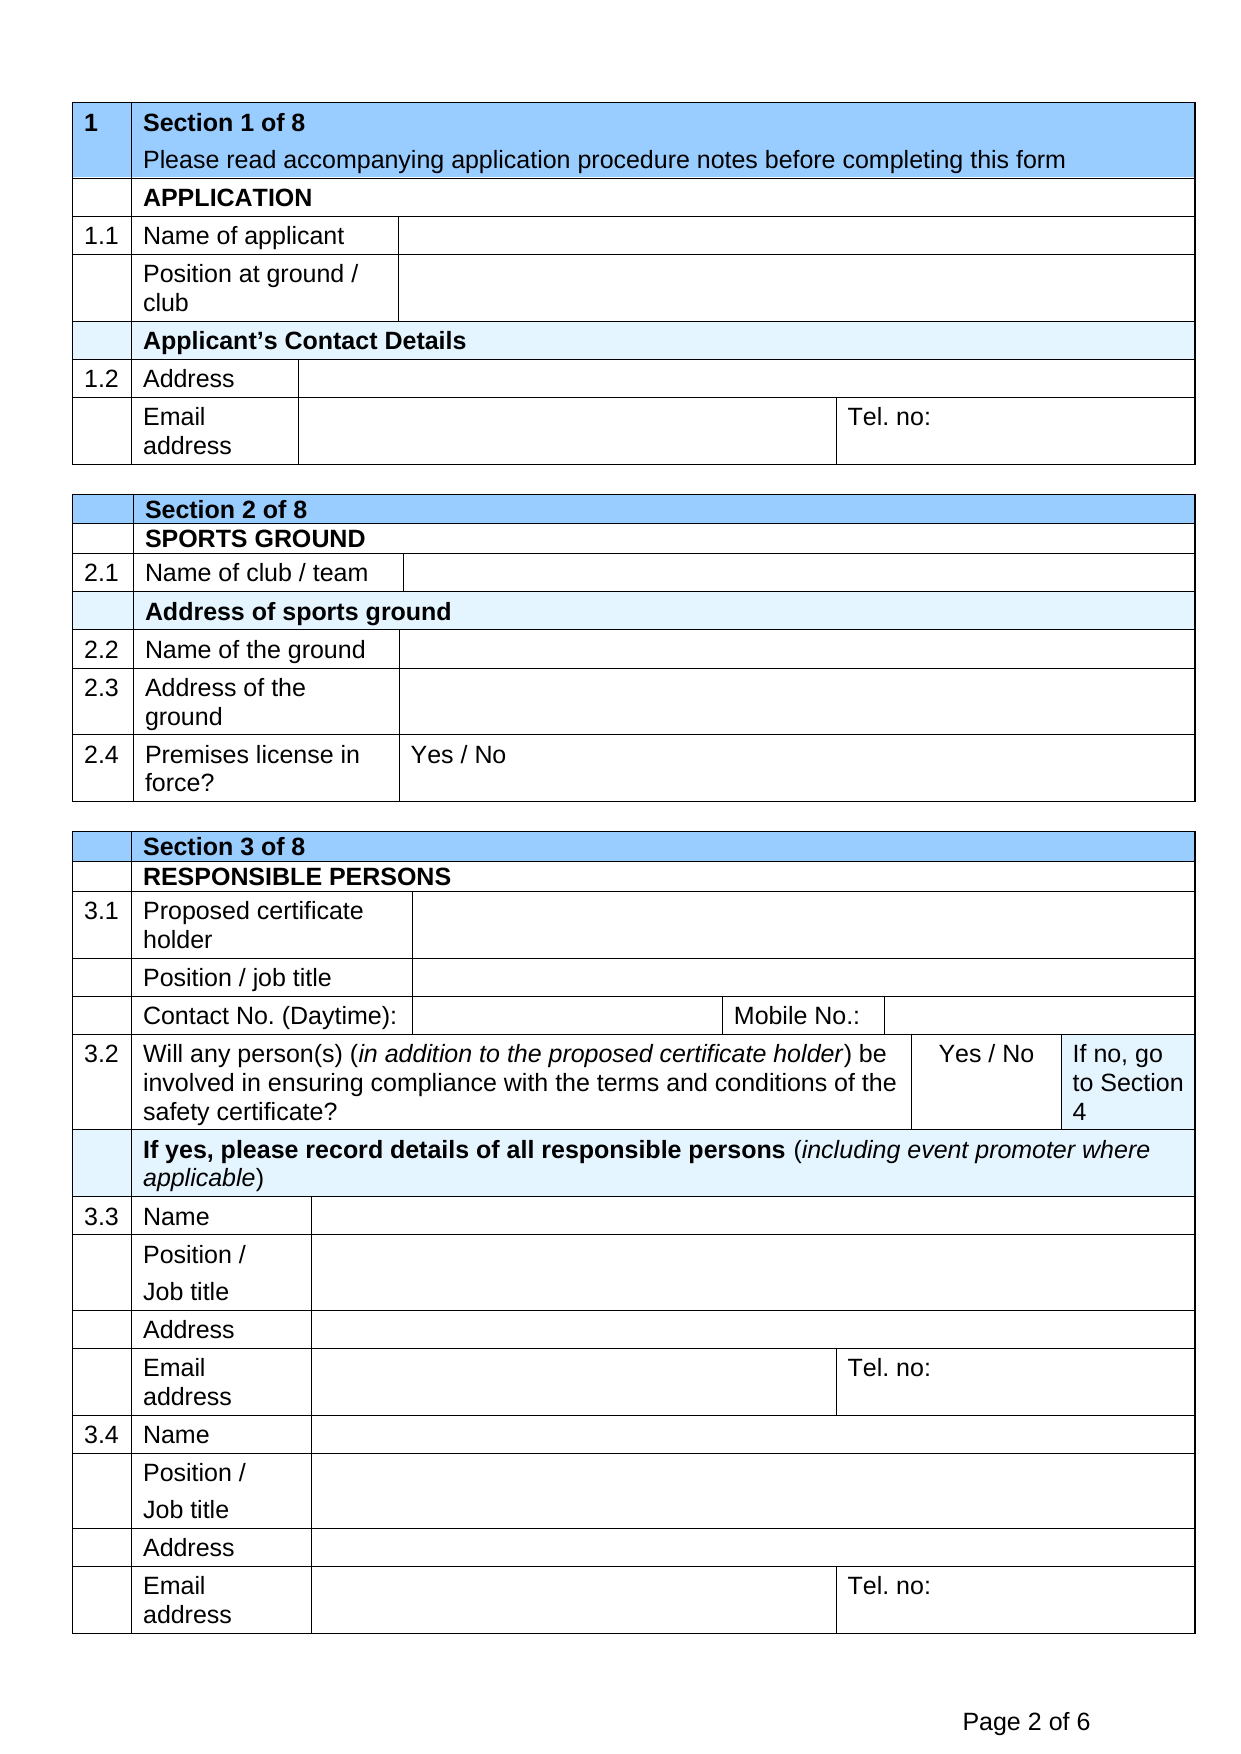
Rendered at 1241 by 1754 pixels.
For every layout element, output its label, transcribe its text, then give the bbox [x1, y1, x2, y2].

table_cell [73, 1454, 131, 1528]
table_cell 3.3 [73, 1197, 131, 1234]
table_cell Name [132, 1197, 311, 1234]
table_cell [312, 1197, 1194, 1234]
table_cell 2.2 [73, 630, 133, 667]
table_cell [885, 997, 1194, 1034]
table_cell 3.2 [73, 1035, 131, 1129]
table_cell [312, 1529, 1194, 1566]
table_cell Name of club / team [134, 554, 403, 591]
table_cell 2.4 [73, 735, 133, 801]
table_cell [312, 1567, 836, 1633]
table_cell Address [132, 360, 298, 397]
table_cell Tel. no: [837, 398, 1194, 464]
table_cell Name [132, 1416, 311, 1453]
table_cell Applicant’s Contact Details [132, 322, 1194, 359]
table_cell [73, 255, 131, 321]
table_cell Mobile No.: [723, 997, 884, 1034]
table_cell [73, 1235, 131, 1309]
table_cell Contact No. (Daytime): [132, 997, 412, 1034]
table_cell 3.1 [73, 892, 131, 957]
table_cell Position / Job title [132, 1235, 311, 1309]
table_cell Position / Job title [132, 1454, 311, 1528]
table_cell 1.1 [73, 217, 131, 254]
table_cell [73, 1130, 131, 1196]
table_cell Position at ground / club [132, 255, 398, 321]
table_cell Email address [132, 1567, 311, 1633]
table_header Section 3 of 8 [132, 832, 1194, 861]
table_cell Name of applicant [132, 217, 398, 254]
table_cell [400, 630, 1194, 667]
table_header Section 1 of 8 Please read accompanying application procedure notes before completing this form [132, 103, 1194, 177]
table_cell SPORTS GROUND [134, 524, 1194, 553]
table_cell Tel. no: [837, 1567, 1194, 1633]
table_cell [413, 959, 1194, 996]
table_cell [73, 959, 131, 996]
table_cell Address [132, 1529, 311, 1566]
table_cell [413, 997, 722, 1034]
table_cell [299, 360, 1194, 397]
table_cell [73, 1567, 131, 1633]
table_cell [312, 1235, 1194, 1309]
table_cell RESPONSIBLE PERSONS [132, 862, 1194, 891]
table_cell [73, 592, 133, 629]
table_cell [299, 398, 836, 464]
table_cell If yes, please record details of all responsible persons (including event promoter where applicable) [132, 1130, 1194, 1196]
table_cell [404, 554, 1194, 591]
table_cell [73, 1311, 131, 1348]
table_cell [413, 892, 1194, 957]
table_cell [400, 669, 1194, 734]
table_cell [312, 1416, 1194, 1453]
table_cell [73, 322, 131, 359]
table_cell [399, 217, 1194, 254]
table_cell Address [132, 1311, 311, 1348]
table_cell Proposed certificate holder [132, 892, 412, 957]
table_cell [73, 862, 131, 891]
table_cell Yes / No [400, 735, 1194, 801]
table_cell 2.3 [73, 669, 133, 734]
table_cell [73, 1529, 131, 1566]
table_cell [312, 1454, 1194, 1528]
table_cell [73, 179, 131, 216]
table_cell Address of sports ground [134, 592, 1194, 629]
table_cell Address of the ground [134, 669, 399, 734]
table_cell [312, 1311, 1194, 1348]
table_cell Premises license in force? [134, 735, 399, 801]
table_header [73, 832, 131, 861]
table_cell Email address [132, 398, 298, 464]
table_cell [73, 524, 133, 553]
table_cell [73, 398, 131, 464]
table_cell Name of the ground [134, 630, 399, 667]
table_cell 3.4 [73, 1416, 131, 1453]
table_cell Tel. no: [837, 1349, 1194, 1414]
table_header Section 2 of 8 [134, 495, 1194, 523]
table_cell Yes / No [912, 1035, 1061, 1129]
table_cell [399, 255, 1194, 321]
table_cell [312, 1349, 836, 1414]
table_cell Email address [132, 1349, 311, 1414]
table_header [73, 495, 133, 523]
table_cell [73, 997, 131, 1034]
table_cell [73, 1349, 131, 1414]
table_cell If no, go to Section 4 [1062, 1035, 1194, 1129]
table_cell Position / job title [132, 959, 412, 996]
table_cell Will any person(s) (in addition to the proposed certificate holder) be involved in ensuring compliance with the terms and conditions of the safety certificate? [132, 1035, 911, 1129]
table_cell 2.1 [73, 554, 133, 591]
table_cell APPLICATION [132, 179, 1194, 216]
table_cell 1.2 [73, 360, 131, 397]
table_header 1 [73, 103, 131, 177]
